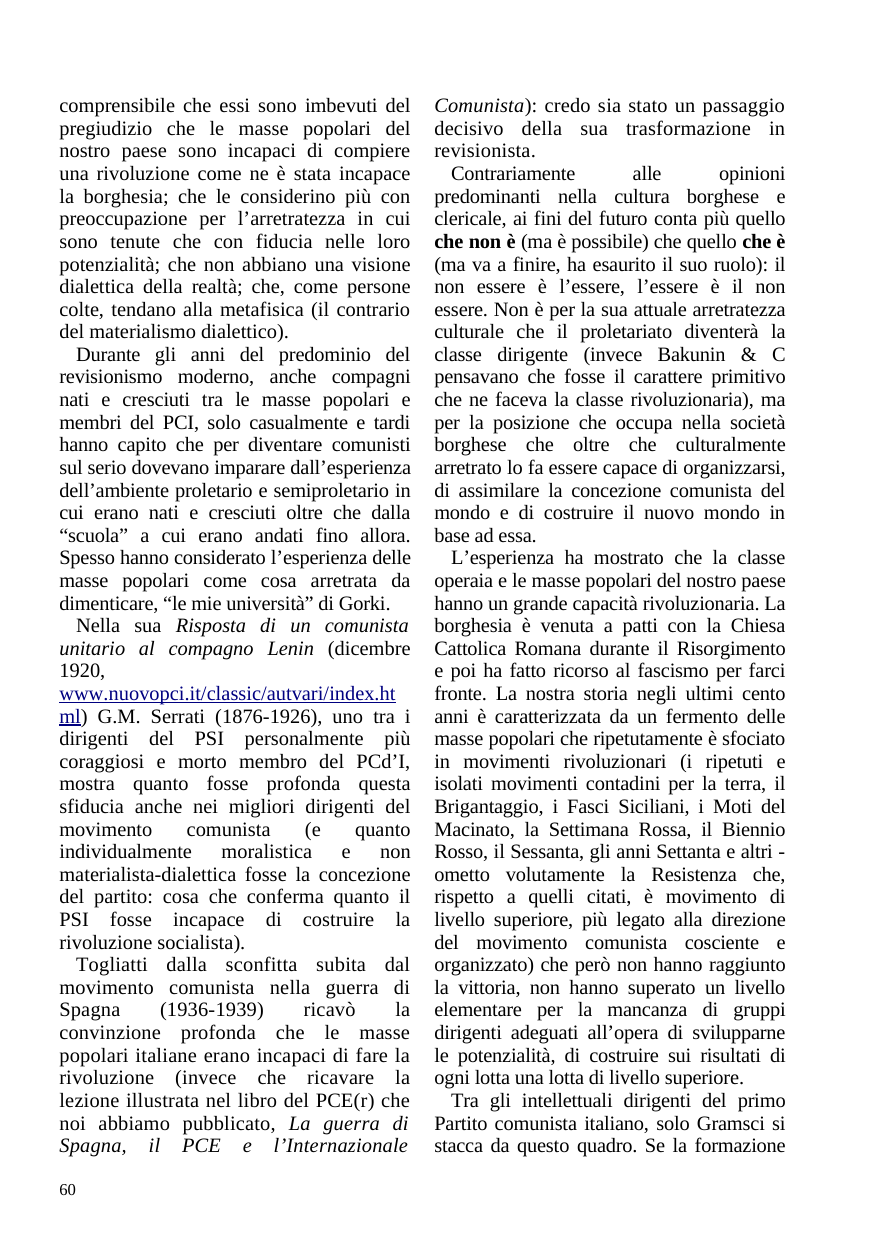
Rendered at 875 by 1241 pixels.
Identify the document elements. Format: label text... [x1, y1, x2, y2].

text comprensibile che essi sono imbevuti del pregiudizio che le masse popolari del nostro paese sono incapaci di compiere una rivoluzione come ne è stata incapace la borghesia; che le considerino più con preoccupazione per l’arretratezza in cui sono tenute che con fiducia nelle loro potenzialità; che non abbiano una visione dialettica della realtà; che, come persone colte, tendano alla metafisica (il contrario del materialismo dialettico). [59, 94, 411, 343]
text Togliatti dalla sconfitta subita dal movimento comunista nella guerra di Spagna (1936-1939) ricavò la convinzione profonda che le masse popolari italiane erano incapaci di fare la rivoluzione (invece che ricavare la lezione illustrata nel libro del PCE(r) che noi abbiamo pubblicato, La guerra di Spagna, il PCE e l’Internazionale [59, 953, 411, 1157]
text Durante gli anni del predominio del revisionismo moderno, anche compagni nati e cresciuti tra le masse popolari e membri del PCI, solo casualmente e tardi hanno capito che per diventare comunisti sul serio dovevano imparare dall’esperienza dell’ambiente proletario e semiproletario in cui erano nati e cresciuti oltre che dalla “scuola” a cui erano andati fino allora. Spesso hanno considerato l’esperienza delle masse popolari come cosa arretrata da dimenticare, “le mie università” di Gorki. [59, 343, 411, 614]
text Contrariamente alle opinioni predominanti nella cultura borghese e clericale, ai fini del futuro conta più quello che non è (ma è possibile) che quello che è (ma va a finire, ha esaurito il suo ruolo): il non essere è l’essere, l’essere è il non essere. Non è per la sua attuale arretratezza culturale che il proletariato diventerà la classe dirigente (invece Bakunin & C pensavano che fosse il carattere primitivo che ne faceva la classe rivoluzionaria), ma per la posizione che occupa nella società borghese che oltre che culturalmente arretrato lo fa essere capace di organizzarsi, di assimilare la concezione comunista del mondo e di costruire il nuovo mondo in base ad essa. [434, 162, 786, 547]
text L’esperienza ha mostrato che la classe operaia e le masse popolari del nostro paese hanno un grande capacità rivoluzionaria. La borghesia è venuta a patti con la Chiesa Cattolica Romana durante il Risorgimento e poi ha fatto ricorso al fascismo per farci fronte. La nostra storia negli ultimi cento anni è caratterizzata da un fermento delle masse popolari che ripetutamente è sfociato in movimenti rivoluzionari (i ripetuti e isolati movimenti contadini per la terra, il Brigantaggio, i Fasci Siciliani, i Moti del Macinato, la Settimana Rossa, il Biennio Rosso, il Sessanta, gli anni Settanta e altri - ometto volutamente la Resistenza che, rispetto a quelli citati, è movimento di livello superiore, più legato alla direzione del movimento comunista cosciente e organizzato) che però non hanno raggiunto la vittoria, non hanno superato un livello elementare per la mancanza di gruppi dirigenti adeguati all’opera di svilupparne le potenzialità, di costruire sui risultati di ogni lotta una lotta di livello superiore. [434, 547, 786, 1089]
text Nella sua Risposta di un comunista unitario al compagno Lenin (dicembre 1920, www.nuovopci.it/classic/autvari/index.html) G.M. Serrati (1876-1926), uno tra i dirigenti del PSI personalmente più coraggiosi e morto membro del PCd’I, mostra quanto fosse profonda questa sfiducia anche nei migliori dirigenti del movimento comunista (e quanto individualmente moralistica e non materialista-dialettica fosse la concezione del partito: cosa che conferma quanto il PSI fosse incapace di costruire la rivoluzione socialista). [59, 614, 411, 953]
text Comunista): credo sia stato un passaggio decisivo della sua trasformazione in revisionista. [434, 94, 786, 162]
